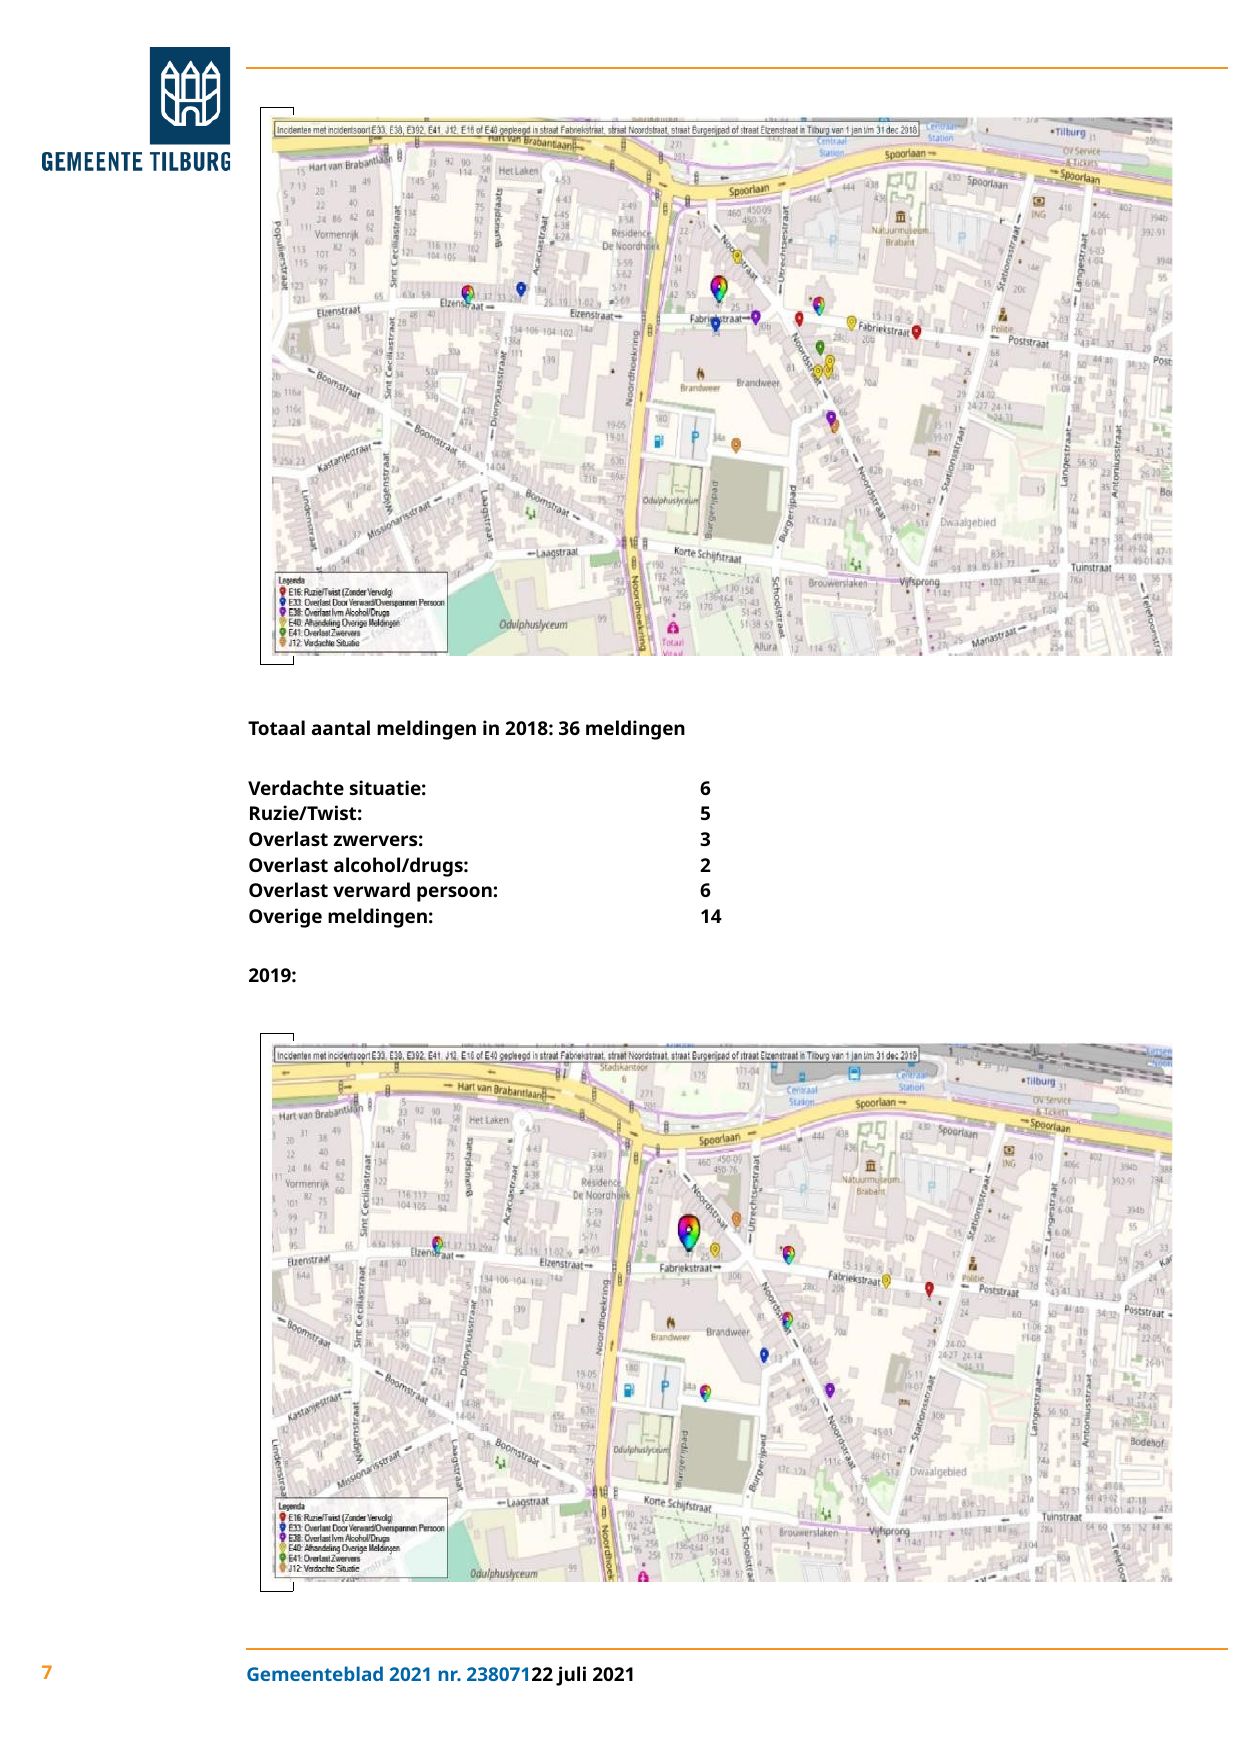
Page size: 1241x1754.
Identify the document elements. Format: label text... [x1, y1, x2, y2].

table_cell 5 [700, 800, 1152, 826]
table_cell 2 [700, 852, 1152, 878]
table_cell 14 [700, 903, 1152, 929]
table_cell Overlast alcohol/drugs: [248, 852, 700, 878]
text 2019: [248, 962, 1152, 988]
table_cell 3 [700, 826, 1152, 852]
table_header 6 [700, 775, 1152, 800]
table_cell Overige meldingen: [248, 903, 700, 929]
picture [41, 47, 231, 172]
picture [268, 1041, 1173, 1582]
text Totaal aantal meldingen in 2018: 36 meldingen [248, 715, 1152, 741]
picture [268, 115, 1173, 656]
table_cell Overlast zwervers: [248, 826, 700, 852]
table_cell Ruzie/Twist: [248, 800, 700, 826]
table_cell 6 [700, 878, 1152, 903]
table_cell Overlast verward persoon: [248, 878, 700, 903]
table_header Verdachte situatie: [248, 775, 700, 800]
